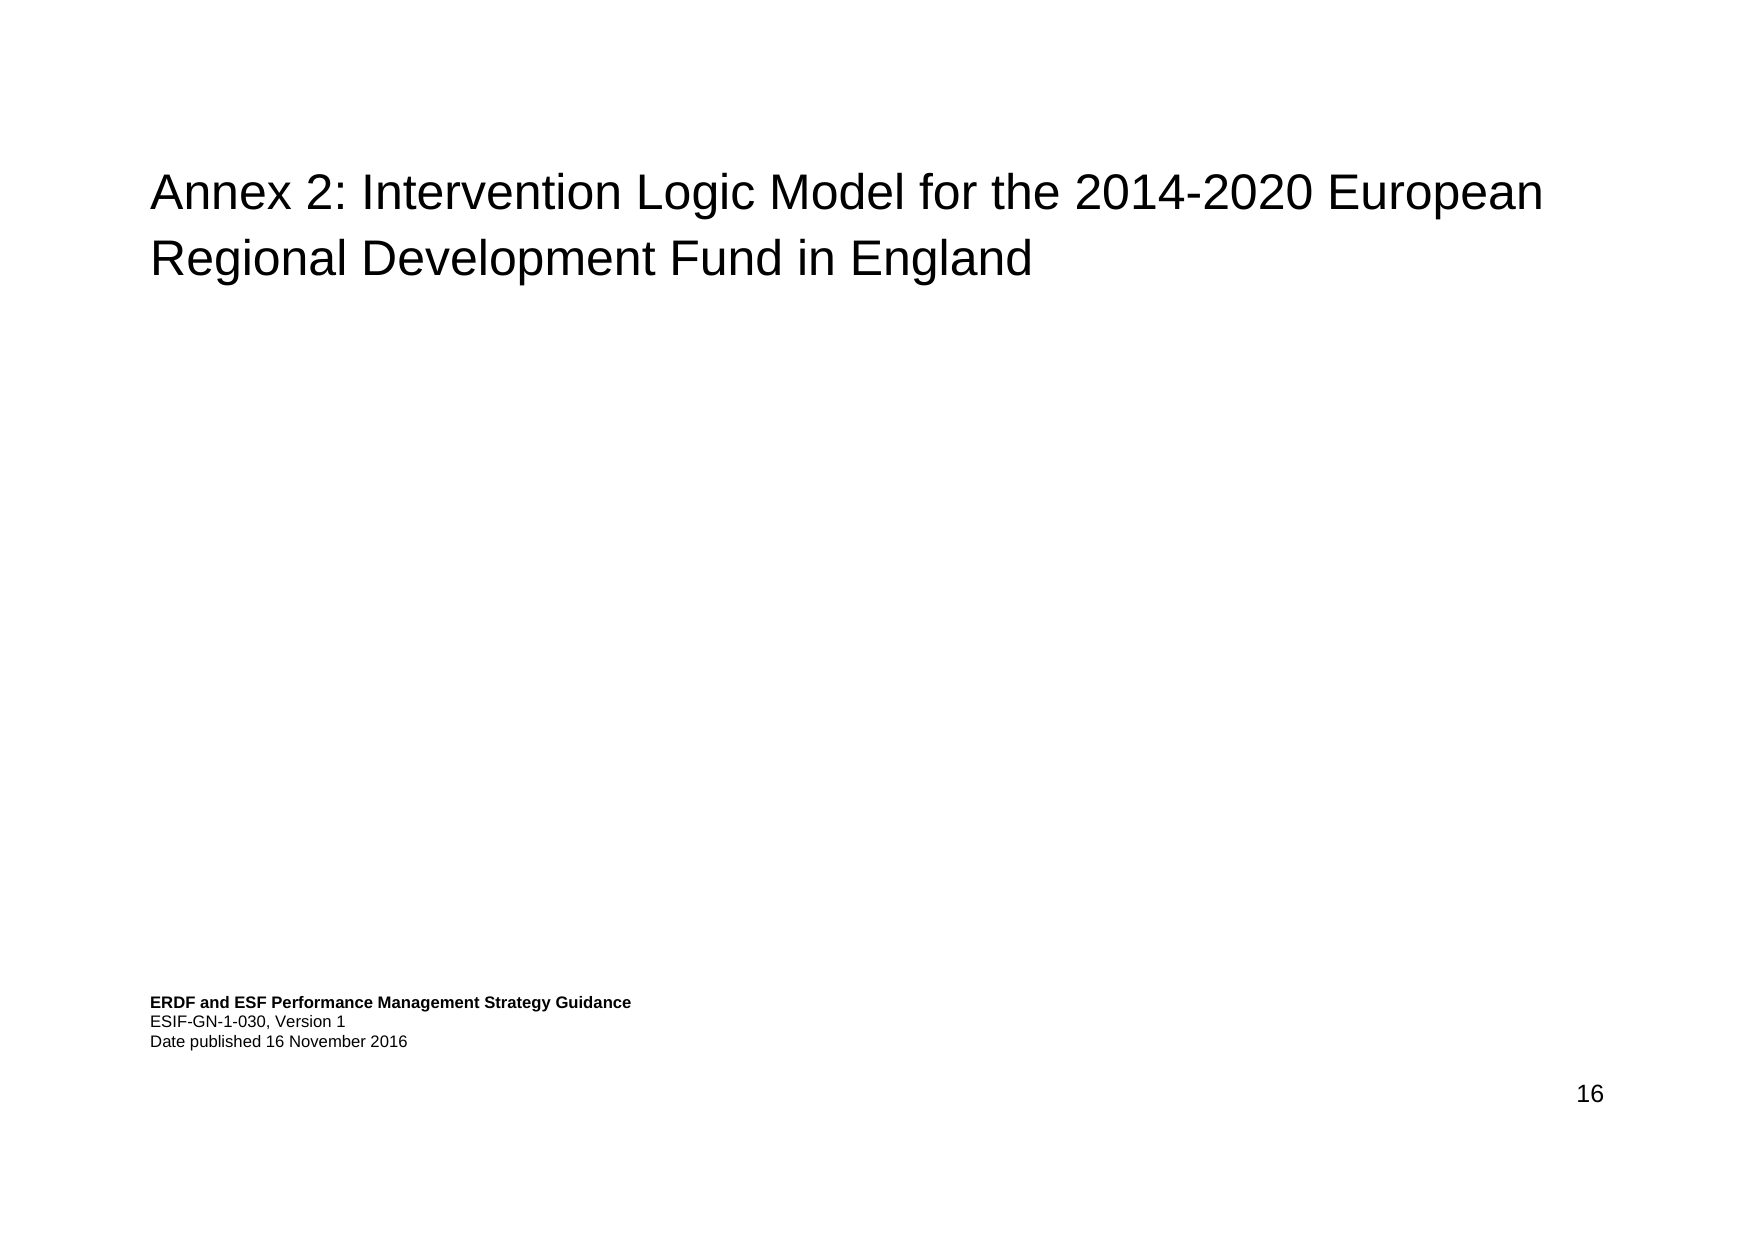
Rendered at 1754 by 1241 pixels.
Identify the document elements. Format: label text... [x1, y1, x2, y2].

text Annex 2: Intervention Logic Model for the 2014-2020 European Regional Development Fund in England [150, 162, 1604, 286]
